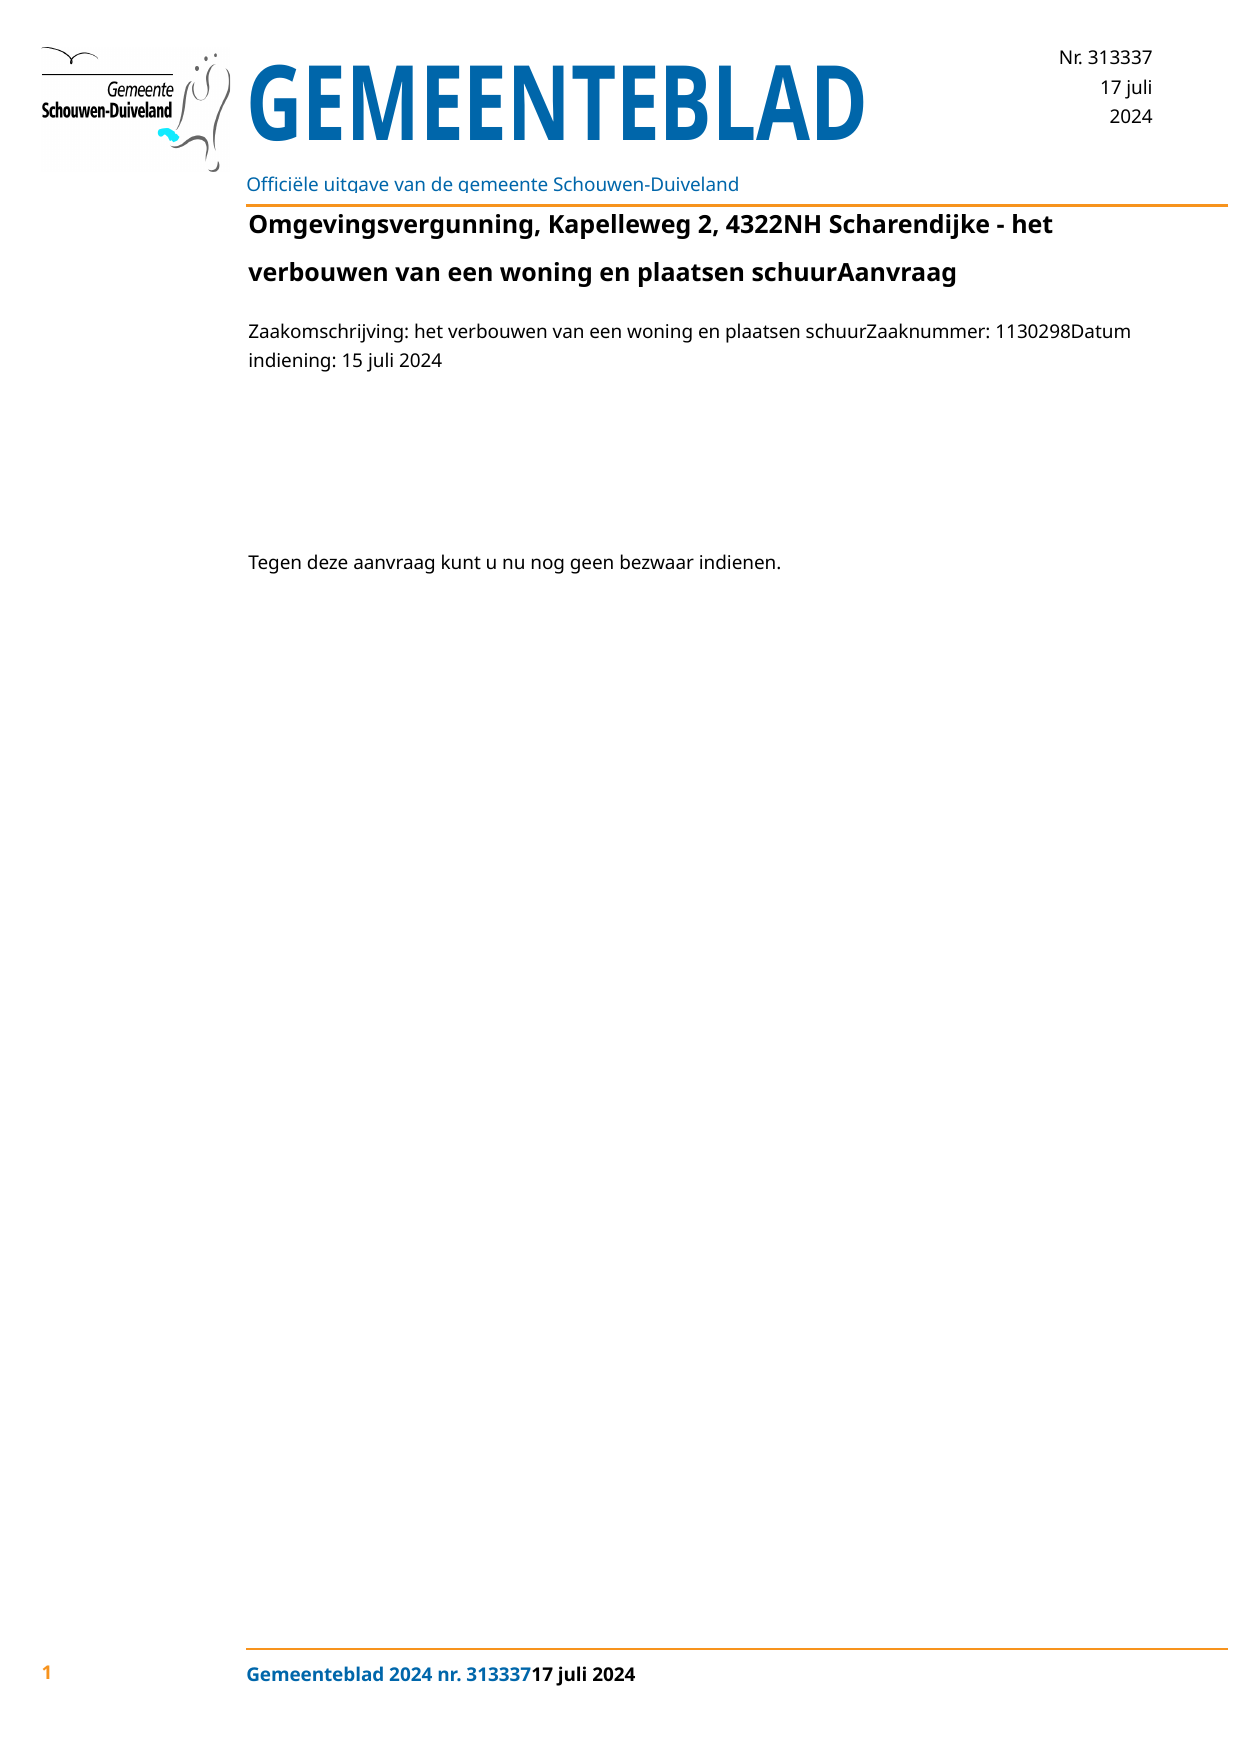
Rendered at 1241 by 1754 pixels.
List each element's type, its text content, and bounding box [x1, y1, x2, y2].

text Omgevingsvergunning, Kapelleweg 2, 4322NH Scharendijke - het verbouwen van een woning en plaatsen schuurAanvraag [248, 207, 1152, 288]
picture [41, 47, 231, 172]
text Zaakomschrijving: het verbouwen van een woning en plaatsen schuurZaaknummer: 1130298Datum indiening: 15 juli 2024 [248, 318, 1152, 373]
text Tegen deze aanvraag kunt u nu nog geen bezwaar indienen. [248, 549, 1152, 575]
